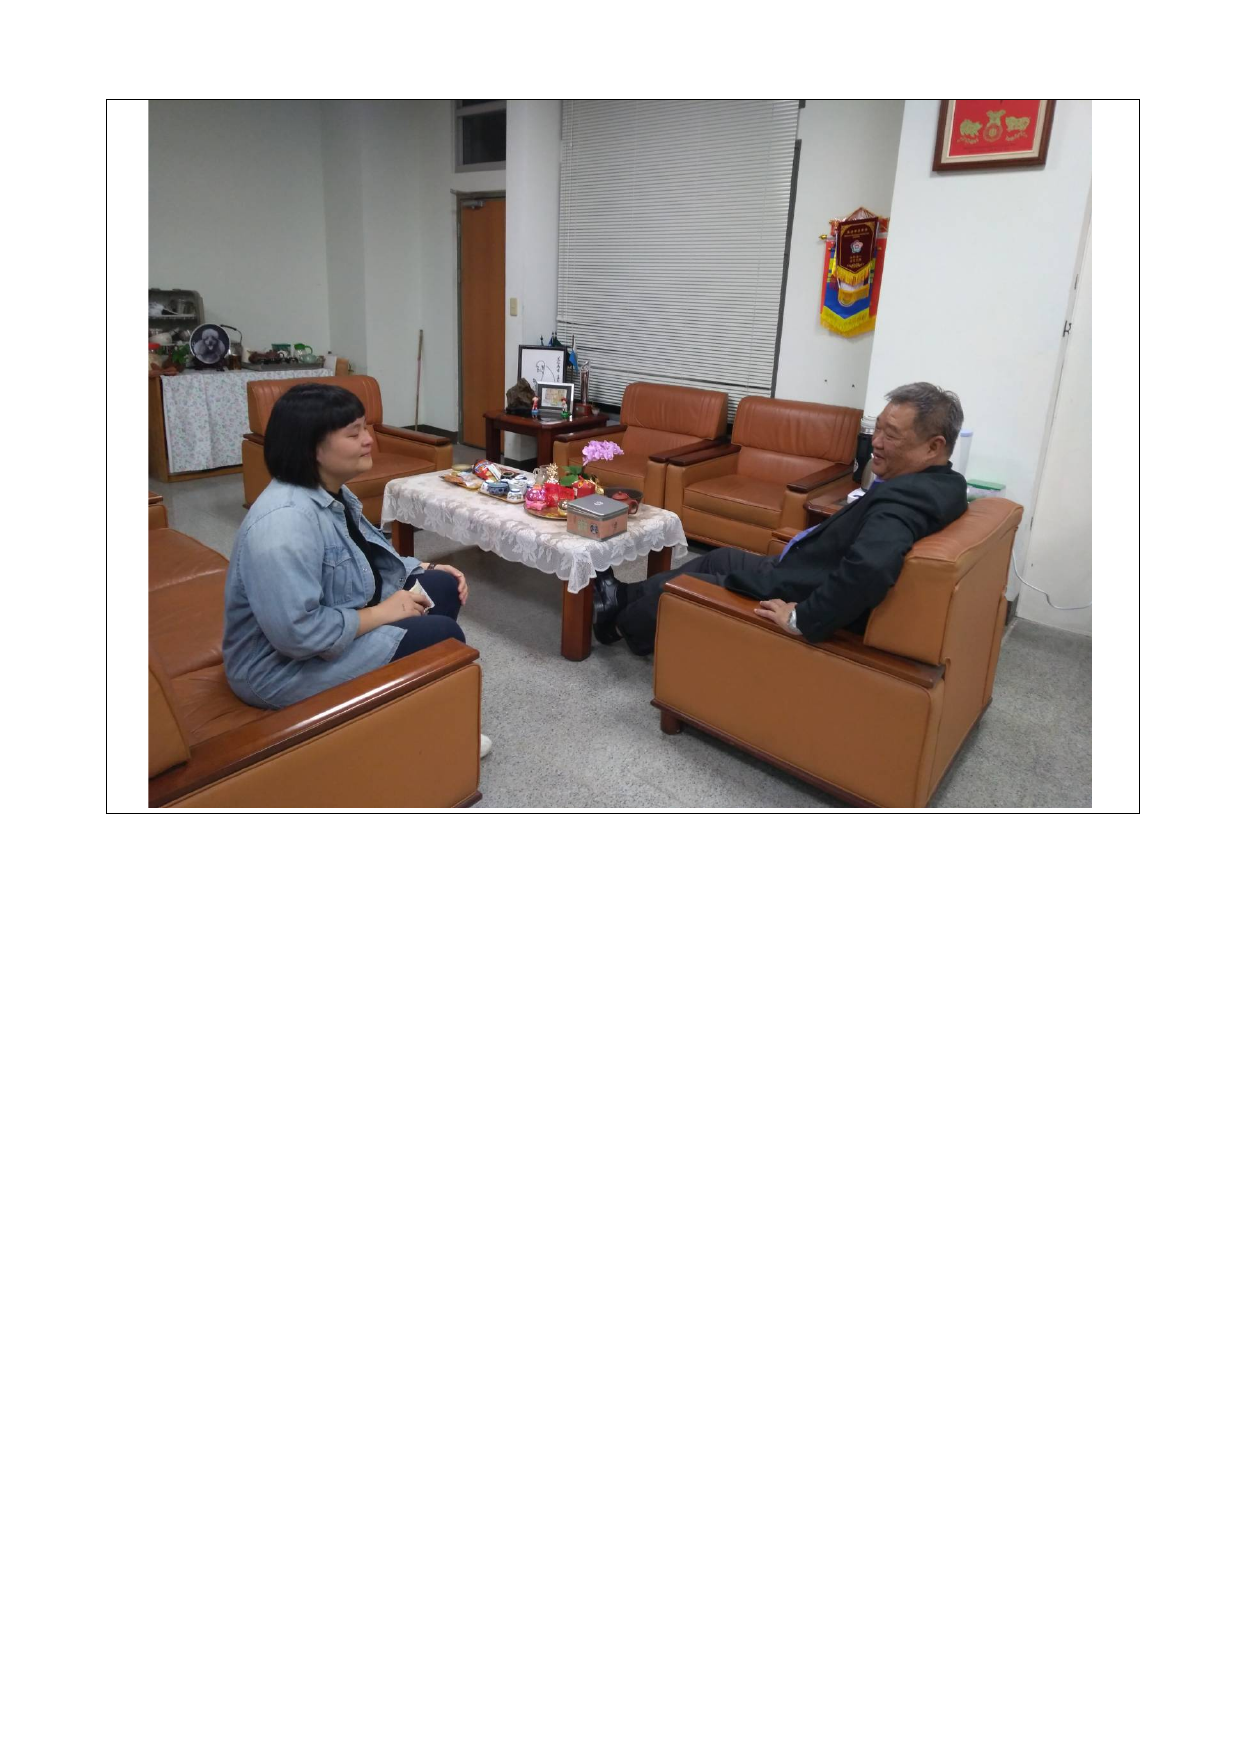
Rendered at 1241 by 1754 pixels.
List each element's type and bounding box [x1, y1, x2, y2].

table_cell [107, 100, 1139, 812]
picture [148, 100, 1092, 808]
